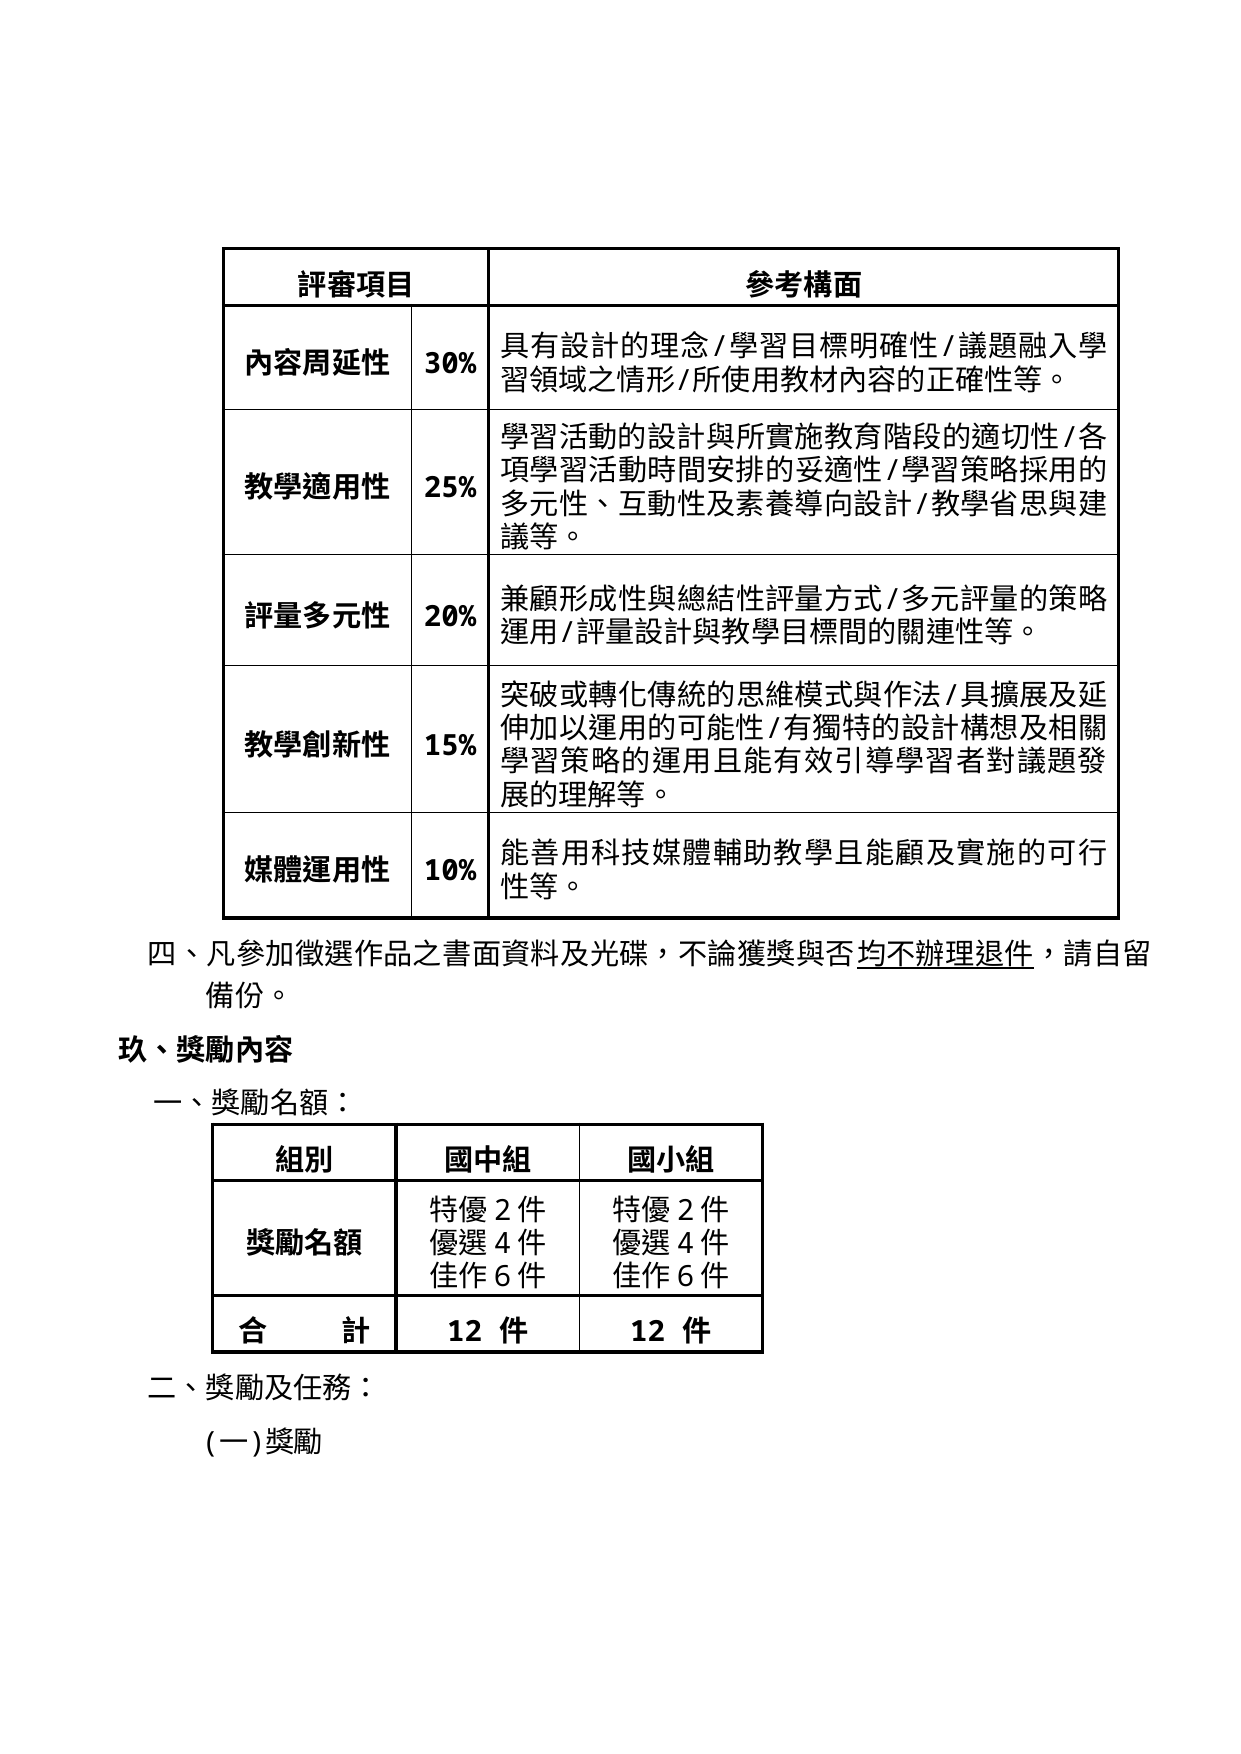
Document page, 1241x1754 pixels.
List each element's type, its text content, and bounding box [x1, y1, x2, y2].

table_cell 兼顧形成性與總結性評量方式/多元評量的策略運用/評量設計與教學目標間的關連性等。 [490, 555, 1117, 665]
table_header 參考構面 [490, 250, 1117, 304]
table_cell 12 件 [580, 1297, 761, 1350]
table_cell 教學創新性 [225, 666, 411, 812]
table_cell 特優2件 優選4件 佳作6件 [398, 1182, 579, 1293]
text 玖、獎勵內容 [118, 1027, 1152, 1069]
table_cell 10% [412, 813, 487, 916]
table_cell 30% [412, 307, 487, 408]
table_cell 15% [412, 666, 487, 812]
table_cell 20% [412, 555, 487, 665]
table_cell 評量多元性 [225, 555, 411, 665]
table_header 國中組 [398, 1126, 579, 1179]
table_cell 教學適用性 [225, 410, 411, 554]
table_header 組別 [214, 1126, 394, 1179]
table_header 評審項目 [225, 250, 487, 304]
table_cell 能善用科技媒體輔助教學且能顧及實施的可行性等。 [490, 813, 1117, 916]
table_cell 特優2件 優選4件 佳作6件 [580, 1182, 761, 1293]
table_cell 12 件 [398, 1297, 579, 1350]
text 四、凡參加徵選作品之書面資料及光碟，不論獲獎與否均不辦理退件，請自留備份。 [118, 931, 1152, 1015]
table_cell 學習活動的設計與所實施教育階段的適切性/各項學習活動時間安排的妥適性/學習策略採用的多元性、互動性及素養導向設計/教學省思與建議等。 [490, 410, 1117, 554]
table_cell 具有設計的理念/學習目標明確性/議題融入學習領域之情形/所使用教材內容的正確性等。 [490, 307, 1117, 408]
table_cell 媒體運用性 [225, 813, 411, 916]
table_cell 突破或轉化傳統的思維模式與作法/具擴展及延伸加以運用的可能性/有獨特的設計構想及相關學習策略的運用且能有效引導學習者對議題發展的理解等。 [490, 666, 1117, 812]
table_cell 合 計 [214, 1297, 394, 1350]
text 二、獎勵及任務： [118, 1365, 1152, 1407]
table_cell 獎勵名額 [214, 1182, 394, 1293]
table_header 國小組 [580, 1126, 761, 1179]
text (一)獎勵 [201, 1418, 1152, 1461]
text 一、獎勵名額： [118, 1080, 1152, 1122]
table_cell 25% [412, 410, 487, 554]
table_cell 內容周延性 [225, 307, 411, 408]
